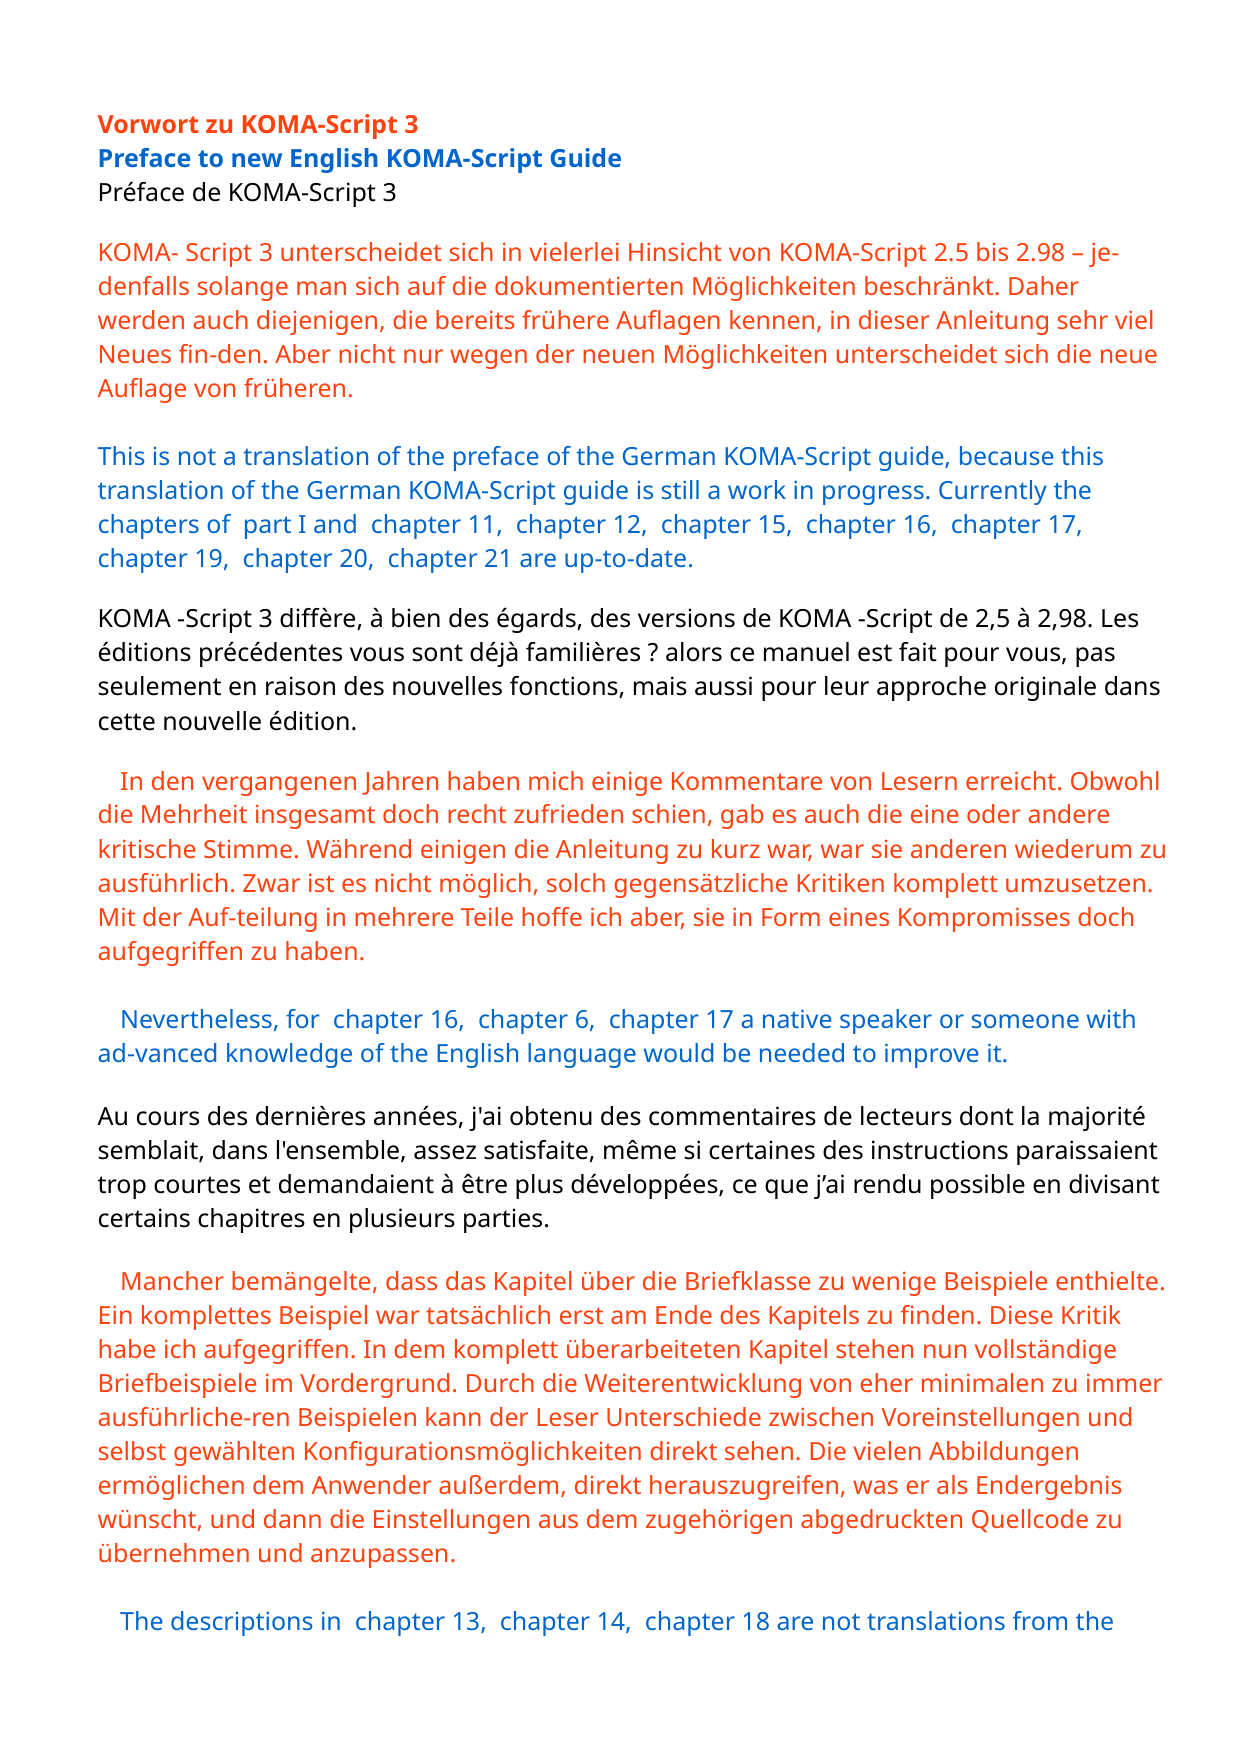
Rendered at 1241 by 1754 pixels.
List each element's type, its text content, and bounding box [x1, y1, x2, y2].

text Vorwort zu KOMA-Script 3 [97, 106, 1172, 140]
text Au cours des dernières années, j'ai obtenu des commentaires de lecteurs dont la majorité semblait, dans l'ensemble, assez satisfaite, même si certaines des instructions paraissaient trop courtes et demandaient à être plus développées, ce que j’ai rendu possible en divisant certains chapitres en plusieurs parties. [97, 1098, 1172, 1263]
text In den vergangenen Jahren haben mich einige Kommentare von Lesern erreicht. Obwohl die Mehrheit insgesamt doch recht zufrieden schien, gab es auch die eine oder andere kritische Stimme. Während einigen die Anleitung zu kurz war, war sie anderen wiederum zu ausführlich. Zwar ist es nicht möglich, solch gegensätzliche Kritiken komplett umzusetzen. Mit der Auf-teilung in mehrere Teile hoﬀe ich aber, sie in Form eines Kompromisses doch aufgegriﬀen zu haben. [97, 763, 1172, 967]
text KOMA- Script 3 unterscheidet sich in vielerlei Hinsicht von KOMA-Script 2.5 bis 2.98 – je-denfalls solange man sich auf die dokumentierten Möglichkeiten beschränkt. Daher werden auch diejenigen, die bereits frühere Auflagen kennen, in dieser Anleitung sehr viel Neues fin-den. Aber nicht nur wegen der neuen Möglichkeiten unterscheidet sich die neue Auflage von früheren. [97, 234, 1172, 405]
text KOMA -Script 3 diffère, à bien des égards, des versions de KOMA -Script de 2,5 à 2,98. Les éditions précédentes vous sont déjà familières ? alors ce manuel est fait pour vous, pas seulement en raison des nouvelles fonctions, mais aussi pour leur approche originale dans cette nouvelle édition. [97, 601, 1172, 737]
text This is not a translation of the preface of the German KOMA-Script guide, because this translation of the German KOMA-Script guide is still a work in progress. Currently the chapters of part I and chapter 11, chapter 12, chapter 15, chapter 16, chapter 17, chapter 19, chapter 20, chapter 21 are up-to-date. [97, 439, 1172, 575]
text Nevertheless, for chapter 16, chapter 6, chapter 17 a native speaker or someone with ad-vanced knowledge of the English language would be needed to improve it. [97, 1002, 1172, 1070]
text Mancher bemängelte, dass das Kapitel über die Briefklasse zu wenige Beispiele enthielte. Ein komplettes Beispiel war tatsächlich erst am Ende des Kapitels zu finden. Diese Kritik habe ich aufgegriﬀen. In dem komplett überarbeiteten Kapitel stehen nun vollständige Briefbeispiele im Vordergrund. Durch die Weiterentwicklung von eher minimalen zu immer ausführliche-ren Beispielen kann der Leser Unterschiede zwischen Voreinstellungen und selbst gewählten Konfigurationsmöglichkeiten direkt sehen. Die vielen Abbildungen ermöglichen dem Anwender außerdem, direkt herauszugreifen, was er als Endergebnis wünscht, und dann die Einstellungen aus dem zugehörigen abgedruckten Quellcode zu übernehmen und anzupassen. [97, 1263, 1172, 1570]
text Préface de KOMA-Script 3 [97, 174, 1172, 208]
text Preface to new English KOMA-Script Guide [97, 140, 1172, 174]
text The descriptions in chapter 13, chapter 14, chapter 18 are not translations from the [97, 1604, 1172, 1638]
